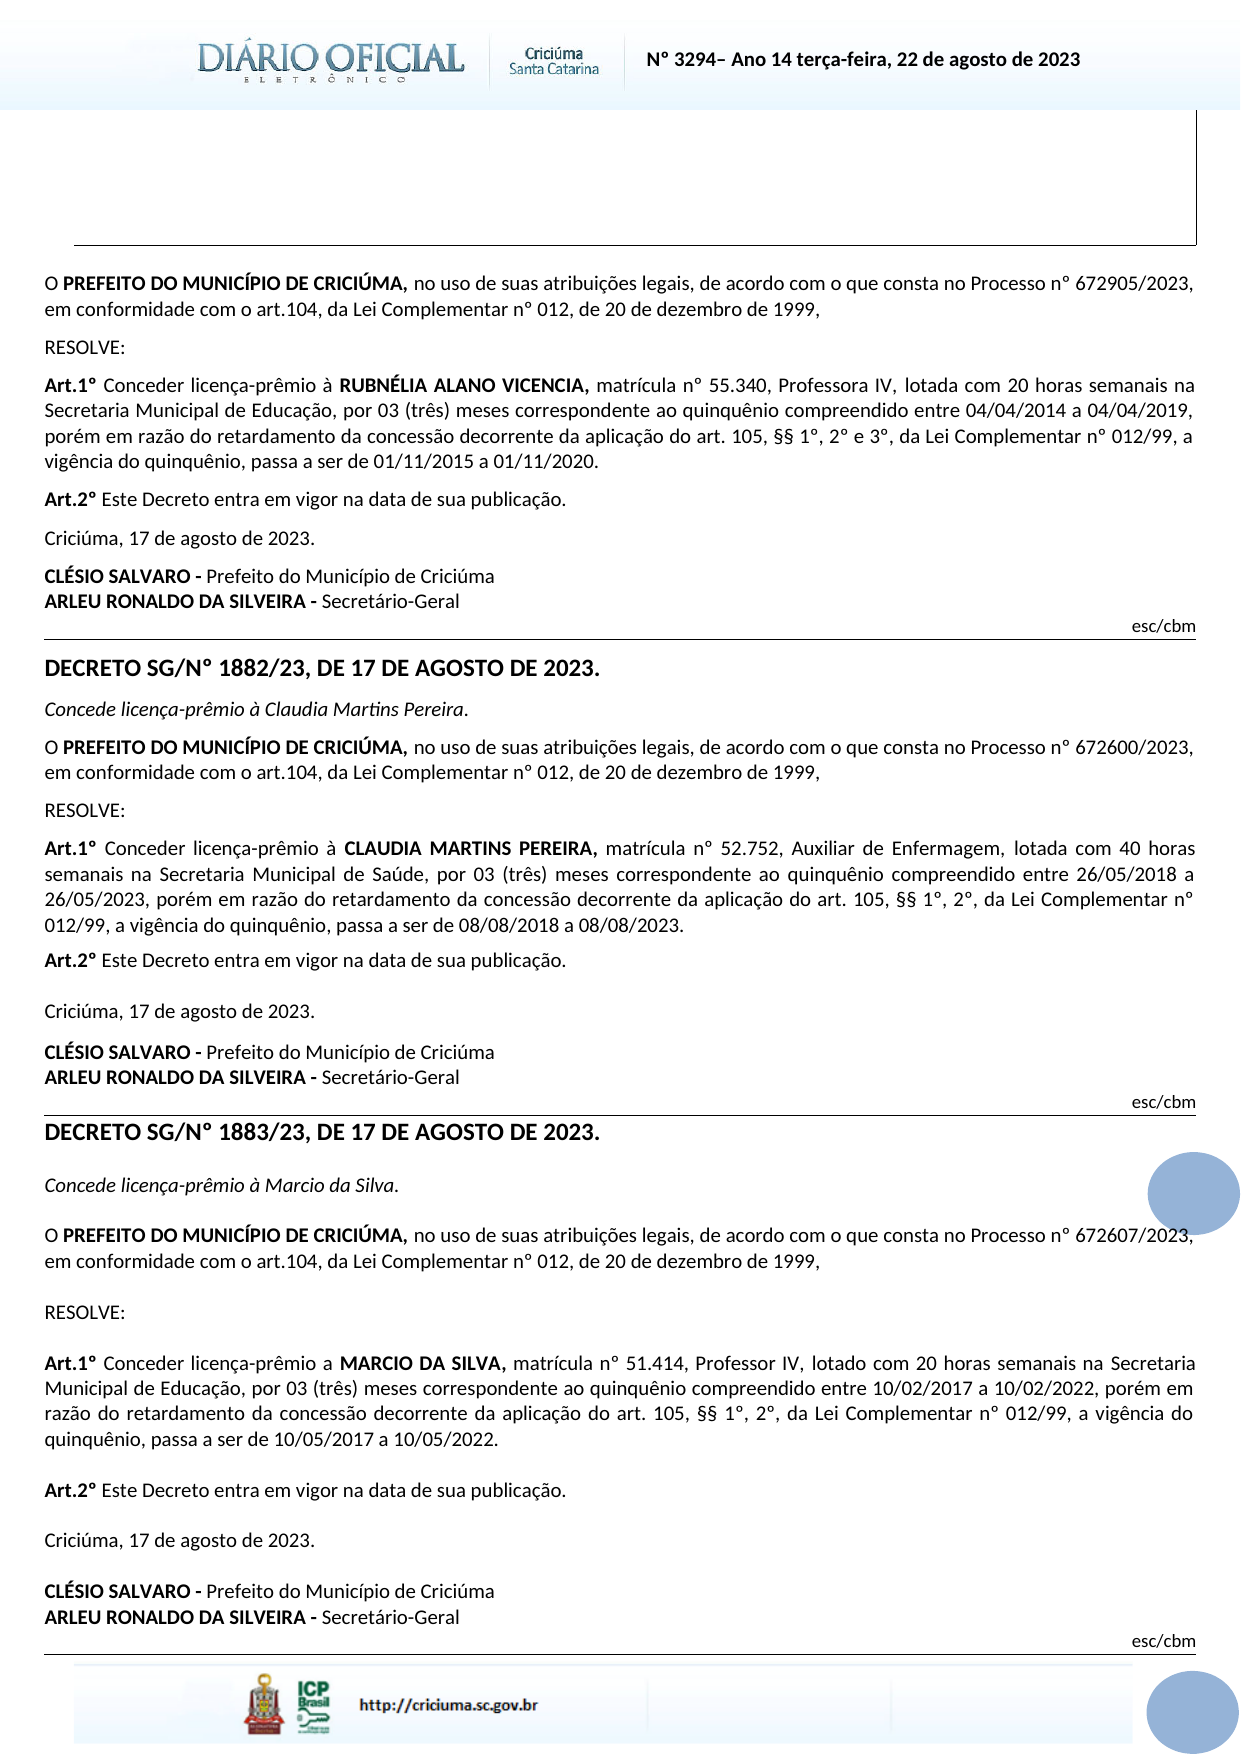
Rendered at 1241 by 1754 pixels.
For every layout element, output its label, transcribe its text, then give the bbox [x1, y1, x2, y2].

text Criciúma, 17 de agosto de 2023. [44, 1528, 1196, 1553]
text Art.1º Conceder licença-prêmio a MARCIO DA SILVA, matrícula nº 51.414, Professor IV, lotado com 20 horas semanais na Secretaria Municipal de Educação, por 03 (três) meses correspondente ao quinquênio compreendido entre 10/02/2017 a 10/02/2022, porém em razão do retardamento da concessão decorrente da aplicação do art. 105, §§ 1º, 2º, da Lei Complementar nº 012/99, a vigência do quinquênio, passa a ser de 10/05/2017 a 10/05/2022. [44, 1350, 1196, 1451]
text CLÉSIO SALVARO - Prefeito do Município de Criciúma [44, 1039, 1240, 1064]
text ARLEU RONALDO DA SILVEIRA - Secretário-Geral [44, 1064, 1240, 1090]
text O PREFEITO DO MUNICÍPIO DE CRICIÚMA, no uso de suas atribuições legais, de acordo com o que consta no Processo nº 672600/2023, em conformidade com o art.104, da Lei Complementar nº 012, de 20 de dezembro de 1999, [44, 734, 1196, 785]
text Art.2º Este Decreto entra em vigor na data de sua publicação. [44, 1477, 1196, 1502]
text ARLEU RONALDO DA SILVEIRA - Secretário-Geral [44, 1604, 1240, 1629]
text ARLEU RONALDO DA SILVEIRA - Secretário-Geral [44, 588, 1240, 614]
text Criciúma, 17 de agosto de 2023. [44, 525, 1196, 550]
text DECRETO SG/Nº 1882/23, DE 17 DE AGOSTO DE 2023. [44, 652, 1196, 683]
text RESOLVE: [44, 334, 1196, 359]
text Art.1º Conceder licença-prêmio à CLAUDIA MARTINS PEREIRA, matrícula nº 52.752, Auxiliar de Enfermagem, lotada com 40 horas semanais na Secretaria Municipal de Saúde, por 03 (três) meses correspondente ao quinquênio compreendido entre 26/05/2018 a 26/05/2023, porém em razão do retardamento da concessão decorrente da aplicação do art. 105, §§ 1º, 2º, da Lei Complementar nº 012/99, a vigência do quinquênio, passa a ser de 08/08/2018 a 08/08/2023. [44, 836, 1196, 937]
text CLÉSIO SALVARO - Prefeito do Município de Criciúma [44, 1578, 1240, 1604]
text CLÉSIO SALVARO - Prefeito do Município de Criciúma [44, 563, 1240, 588]
text Criciúma, 17 de agosto de 2023. [44, 998, 1196, 1024]
text Art.1º Conceder licença-prêmio à RUBNÉLIA ALANO VICENCIA, matrícula nº 55.340, Professora IV, lotada com 20 horas semanais na Secretaria Municipal de Educação, por 03 (três) meses correspondente ao quinquênio compreendido entre 04/04/2014 a 04/04/2019, porém em razão do retardamento da concessão decorrente da aplicação do art. 105, §§ 1º, 2º e 3º, da Lei Complementar nº 012/99, a vigência do quinquênio, passa a ser de 01/11/2015 a 01/11/2020. [44, 372, 1196, 474]
text esc/cbm [44, 1090, 1196, 1115]
text RESOLVE: [44, 1299, 1196, 1324]
text Art.2º Este Decreto entra em vigor na data de sua publicação. [44, 947, 1196, 973]
text O PREFEITO DO MUNICÍPIO DE CRICIÚMA, no uso de suas atribuições legais, de acordo com o que consta no Processo nº 672905/2023, em conformidade com o art.104, da Lei Complementar nº 012, de 20 de dezembro de 1999, [44, 271, 1196, 321]
text RESOLVE: [44, 797, 1196, 823]
text Concede licença-prêmio à Claudia Martins Pereira. [44, 696, 1196, 721]
text Concede licença-prêmio à Marcio da Silva. [44, 1172, 1153, 1197]
text esc/cbm [44, 614, 1196, 639]
text O PREFEITO DO MUNICÍPIO DE CRICIÚMA, no uso de suas atribuições legais, de acordo com o que consta no Processo nº 672607/2023, em conformidade com o art.104, da Lei Complementar nº 012, de 20 de dezembro de 1999, [44, 1223, 1196, 1273]
text DECRETO SG/Nº 1883/23, DE 17 DE AGOSTO DE 2023. [44, 1116, 1196, 1146]
text Art.2º Este Decreto entra em vigor na data de sua publicação. [44, 487, 1196, 512]
text esc/cbm [44, 1629, 1196, 1654]
